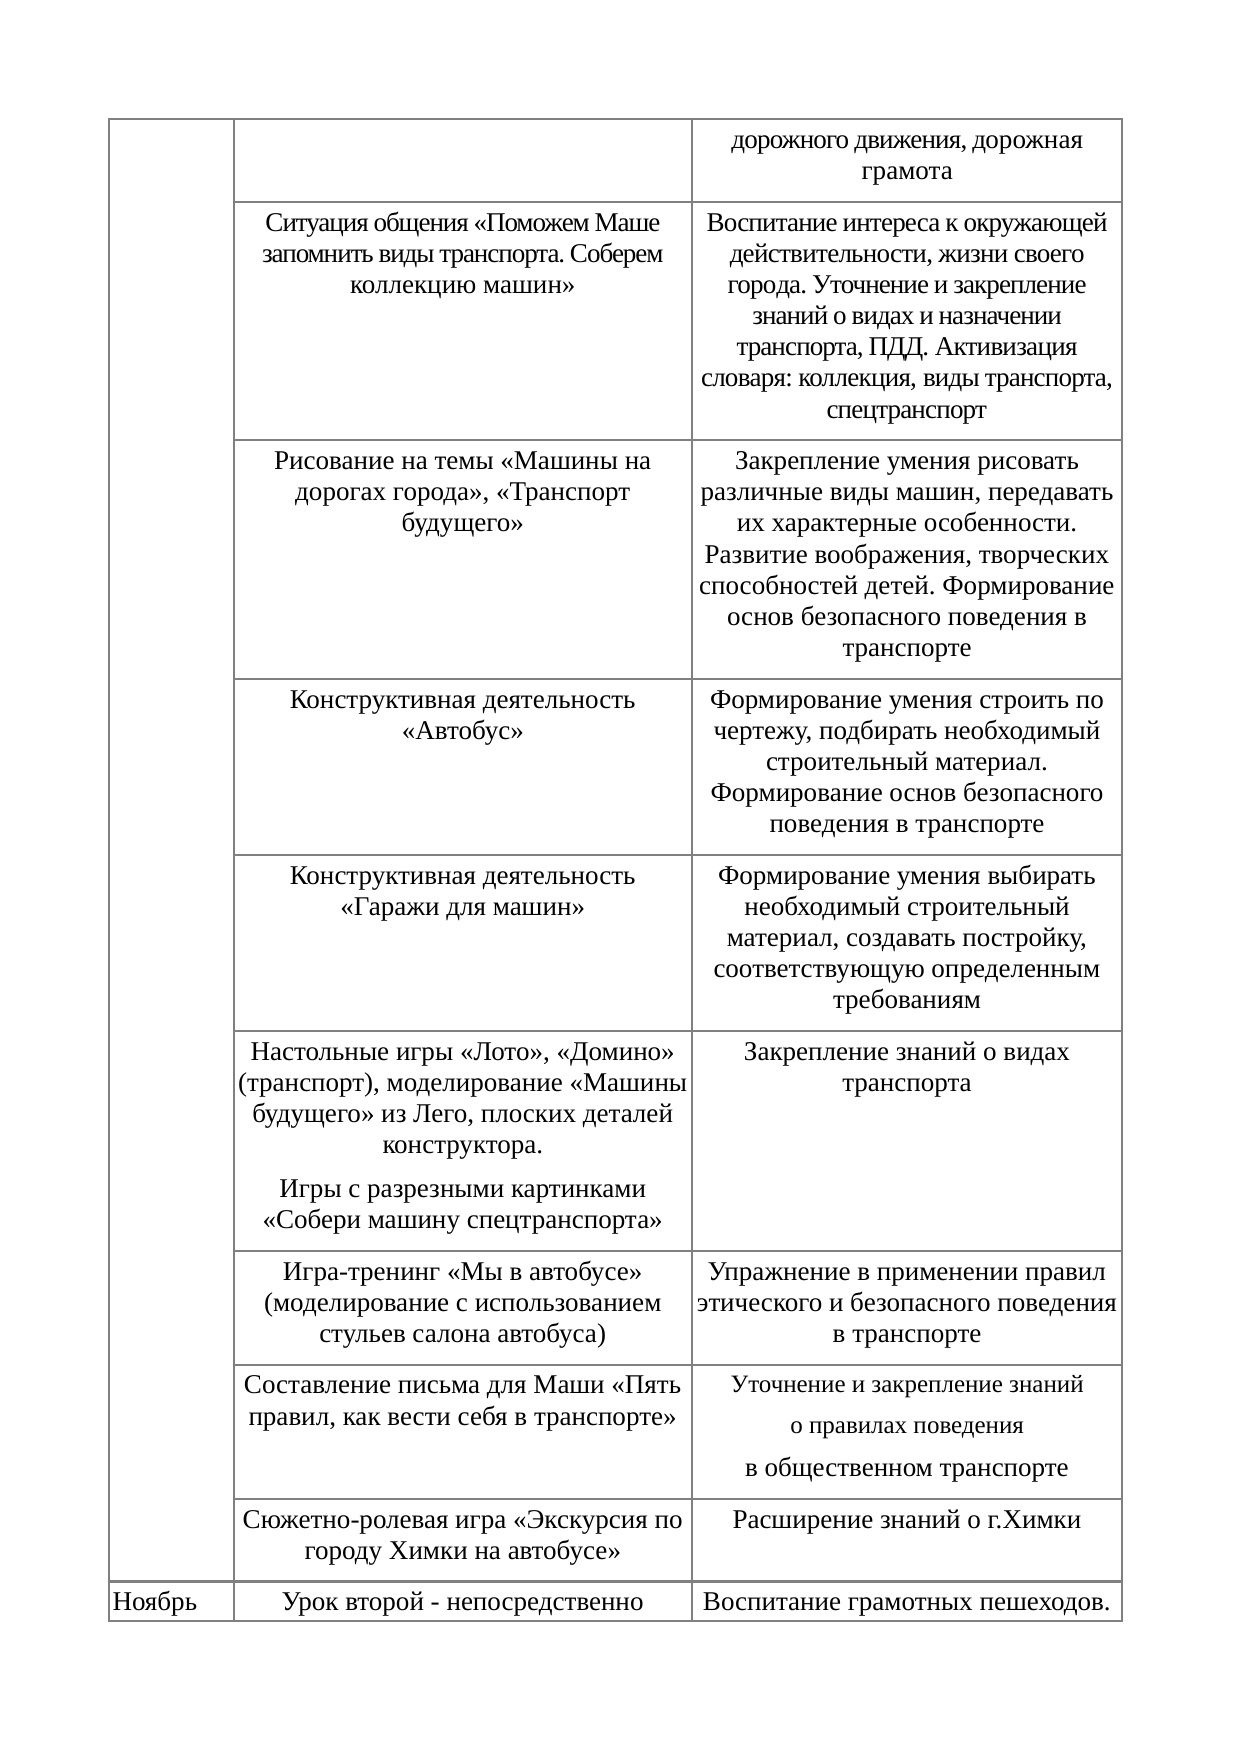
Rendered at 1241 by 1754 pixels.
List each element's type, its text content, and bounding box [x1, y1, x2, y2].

table_cell Закрепление умения рисовать различные виды машин, передавать их характерные особенности. Развитие воображения, творческих способностей детей. Формирование основ безопасного поведения в транспорте [693, 441, 1121, 678]
table_cell Воспитание грамотных пешеходов. [693, 1583, 1121, 1619]
table_cell Ноябрь [110, 1583, 233, 1619]
table_cell Закрепление знаний о видах транспорта [693, 1032, 1121, 1250]
table_cell Рисование на темы «Машины на дорогах города», «Транспорт будущего» [235, 441, 691, 678]
table_cell Расширение знаний о г.Химки [693, 1500, 1121, 1580]
table_cell Конструктивная деятельность «Автобус» [235, 680, 691, 854]
table_cell Конструктивная деятельность «Гаражи для машин» [235, 856, 691, 1030]
table_cell Упражнение в применении правил этического и безопасного поведения в транспорте [693, 1252, 1121, 1364]
table_cell Воспитание интереса к окружающей действительности, жизни своего города. Уточнение и закрепление знаний о видах и назначении транспорта, ПДД. Активизация словаря: коллекция, виды транспорта, спецтранспорт [693, 203, 1121, 439]
table_cell Формирование умения строить по чертежу, подбирать необходимый строительный материал. Формирование основ безопасного поведения в транспорте [693, 680, 1121, 854]
table_cell Составление письма для Маши «Пять правил, как вести себя в транспорте» [235, 1366, 691, 1498]
table_cell Формирование умения выбирать необходимый строительный материал, создавать постройку, соответствующую определенным требованиям [693, 856, 1121, 1030]
table_cell Урок второй - непосредственно [235, 1583, 691, 1619]
table_cell Сюжетно-ролевая игра «Экскурсия по городу Химки на автобусе» [235, 1500, 691, 1580]
table_cell [110, 120, 233, 1580]
table_cell дорожного движения, дорожная грамота [693, 120, 1121, 201]
table_cell Игра-тренинг «Мы в автобусе» (моделирование с использованием стульев салона автобуса) [235, 1252, 691, 1364]
table_cell [235, 120, 691, 201]
table_cell Уточнение и закрепление знаний о правилах поведения в общественном транспорте [693, 1366, 1121, 1498]
table_cell Настольные игры «Лото», «Домино» (транспорт), моделирование «Машины будущего» из Лего, плоских деталей конструктора. Игры с разрезными картинками «Собери машину спецтранспорта» [235, 1032, 691, 1250]
table_cell Ситуация общения «Поможем Маше запомнить виды транспорта. Соберем коллекцию машин» [235, 203, 691, 439]
